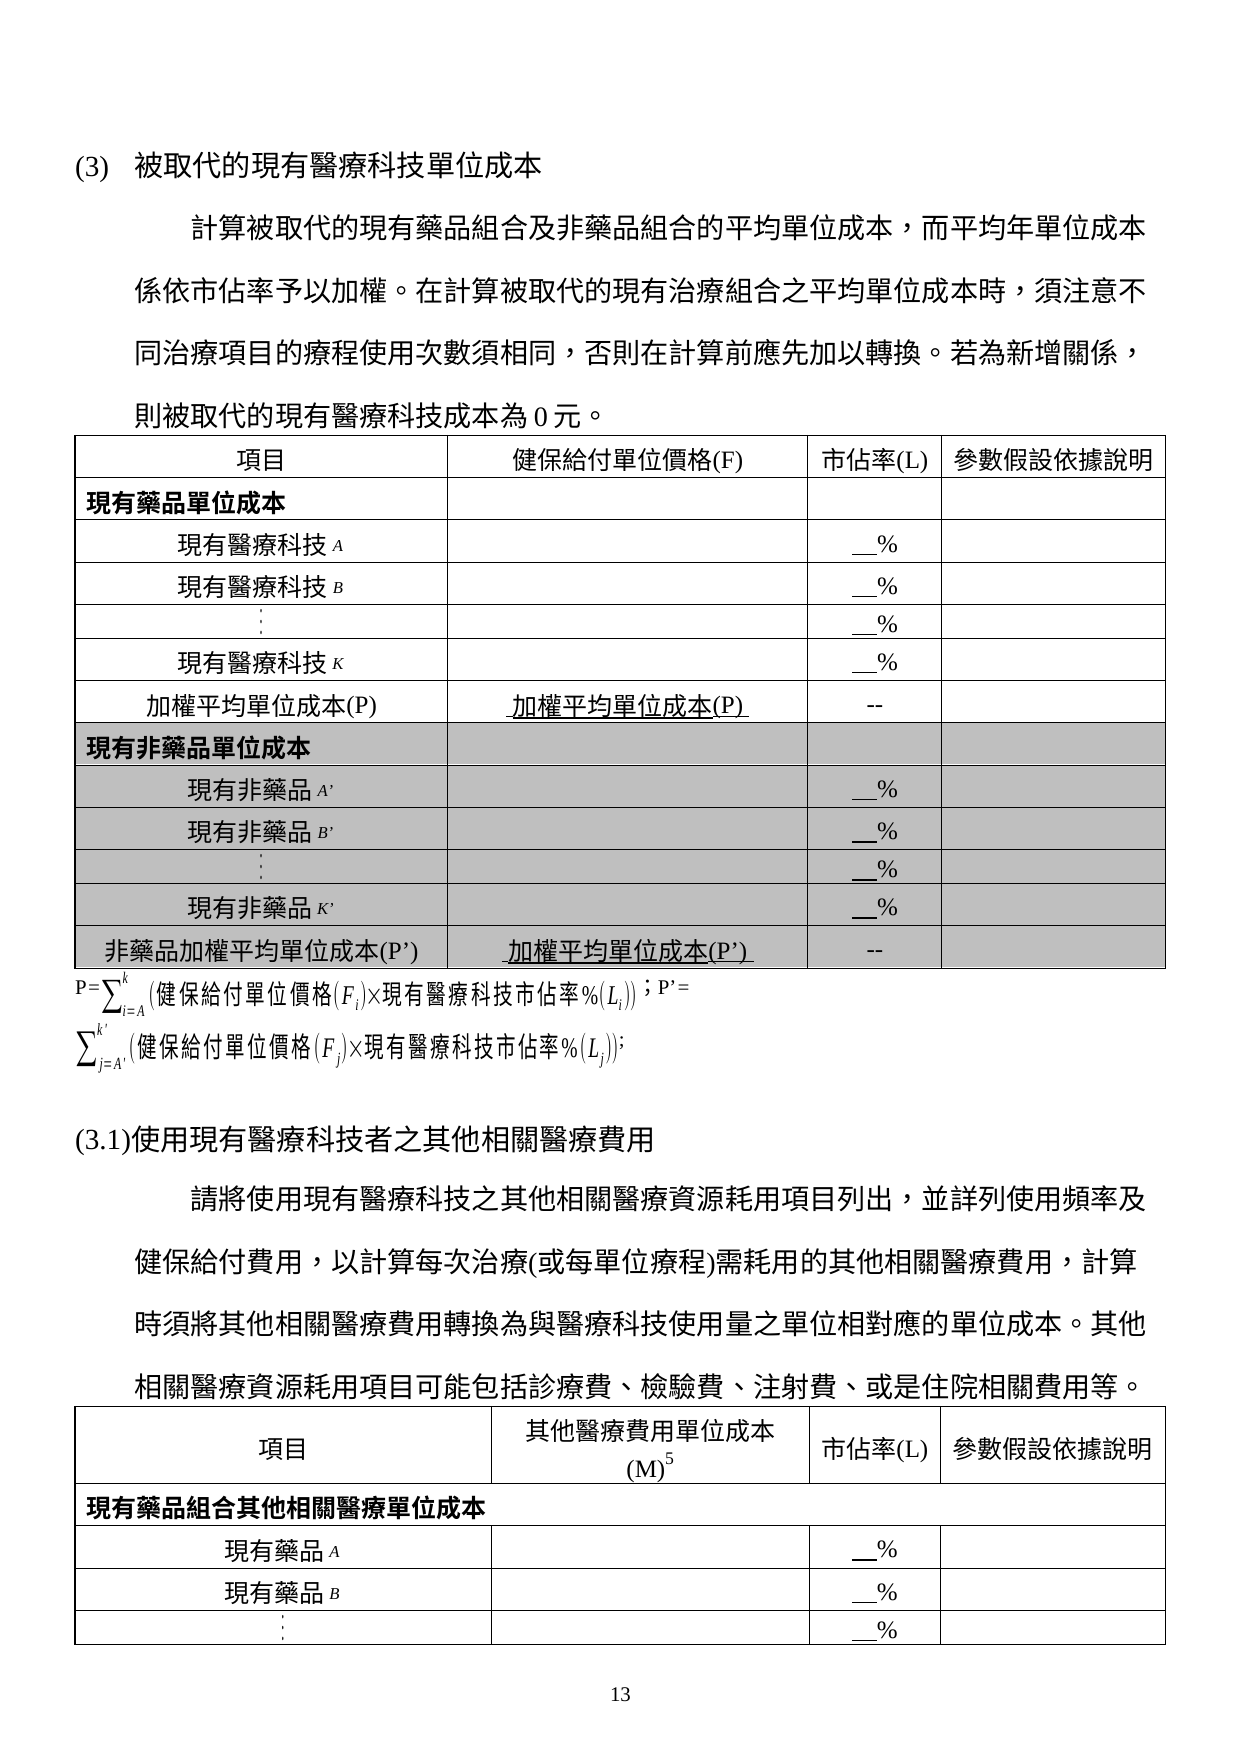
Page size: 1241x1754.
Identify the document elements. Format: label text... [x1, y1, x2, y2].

table_cell 現有醫療科技K [76, 639, 447, 680]
table_header 參數假設依據說明 [942, 436, 1165, 477]
table_cell [942, 478, 1165, 519]
table_cell % [808, 850, 941, 883]
table_cell 加權平均單位成本(P) [76, 681, 447, 722]
table_cell 現有非藥品K’ [76, 884, 447, 925]
table_cell [808, 478, 941, 519]
text (3.1)使用現有醫療科技者之其他相關醫療費用 [75, 1093, 1165, 1156]
text 計算被取代的現有藥品組合及非藥品組合的平均單位成本，而平均年單位成本係依市佔率予以加權。在計算被取代的現有治療組合之平均單位成本時，須注意不同治療項目的療程使用次數須相同，否則在計算前應先加以轉換。若為新增關係，則被取代的現有醫療科技成本為0元。 [134, 185, 1165, 435]
table_cell 現有非藥品B’ [76, 808, 447, 849]
table_header 市佔率(L) [808, 436, 941, 477]
table_cell [942, 563, 1165, 604]
table_cell [448, 563, 807, 604]
table_cell 現有藥品B [76, 1569, 491, 1610]
table_cell -- [808, 681, 941, 722]
table_cell 現有醫療科技A [76, 520, 447, 562]
table_header 項目 [76, 436, 447, 477]
table_cell % [808, 808, 941, 849]
table_cell [942, 926, 1165, 967]
table_cell 加權平均單位成本(P’) [448, 926, 807, 967]
table_cell -- [808, 926, 941, 967]
table_cell [448, 850, 807, 883]
table_cell 現有藥品單位成本 [76, 478, 447, 519]
table_cell [942, 723, 1165, 764]
table_cell % [808, 639, 941, 680]
table_cell [941, 1611, 1165, 1643]
table_header 參數假設依據說明 [941, 1407, 1165, 1483]
table_cell 現有醫療科技B [76, 563, 447, 604]
table_cell 現有藥品A [76, 1526, 491, 1567]
table_cell [492, 1526, 809, 1567]
table_cell [76, 1611, 491, 1643]
table_header 項目 [76, 1407, 491, 1483]
table_cell [448, 520, 807, 562]
table_cell % [808, 520, 941, 562]
table_cell 現有藥品組合其他相關醫療單位成本 [76, 1484, 1165, 1525]
table_cell [941, 1569, 1165, 1610]
table_cell [448, 766, 807, 807]
table_cell 現有非藥品單位成本 [76, 723, 447, 764]
table_cell 現有非藥品A’ [76, 766, 447, 807]
table_cell [942, 808, 1165, 849]
table_cell % [808, 766, 941, 807]
table_cell [942, 850, 1165, 883]
table_cell [942, 639, 1165, 680]
table_cell [942, 884, 1165, 925]
table_cell [942, 681, 1165, 722]
table_cell [448, 605, 807, 638]
text 請將使用現有醫療科技之其他相關醫療資源耗用項目列出，並詳列使用頻率及健保給付費用，以計算每次治療(或每單位療程)需耗用的其他相關醫療費用，計算時須將其他相關醫療費用轉換為與醫療科技使用量之單位相對應的單位成本。其他相關醫療資源耗用項目可能包括診療費、檢驗費、注射費、或是住院相關費用等。 [134, 1156, 1165, 1406]
table_header 其他醫療費用單位成本(M)5 [492, 1407, 809, 1483]
table_cell [448, 639, 807, 680]
table_cell % [808, 605, 941, 638]
table_cell [76, 850, 447, 883]
table_cell % [808, 563, 941, 604]
table_cell [76, 605, 447, 638]
table_header 市佔率(L) [810, 1407, 940, 1483]
list 被取代的現有醫療科技單位成本 [75, 122, 1165, 185]
table_cell [448, 723, 807, 764]
table_cell 非藥品加權平均單位成本(P’) [76, 926, 447, 967]
table_header 健保給付單位價格(F) [448, 436, 807, 477]
table_cell 加權平均單位成本(P) [448, 681, 807, 722]
table_cell [492, 1611, 809, 1643]
table_cell % [810, 1611, 940, 1643]
table_cell [492, 1569, 809, 1610]
table_cell [448, 478, 807, 519]
table_cell [808, 723, 941, 764]
table_cell % [810, 1569, 940, 1610]
table_cell [941, 1526, 1165, 1567]
table_cell [942, 520, 1165, 562]
table_cell [448, 808, 807, 849]
table_cell % [808, 884, 941, 925]
table_cell [448, 884, 807, 925]
table_cell [942, 605, 1165, 638]
table_cell % [810, 1526, 940, 1567]
text P=；P’=; [75, 969, 1165, 1073]
table_cell [942, 766, 1165, 807]
